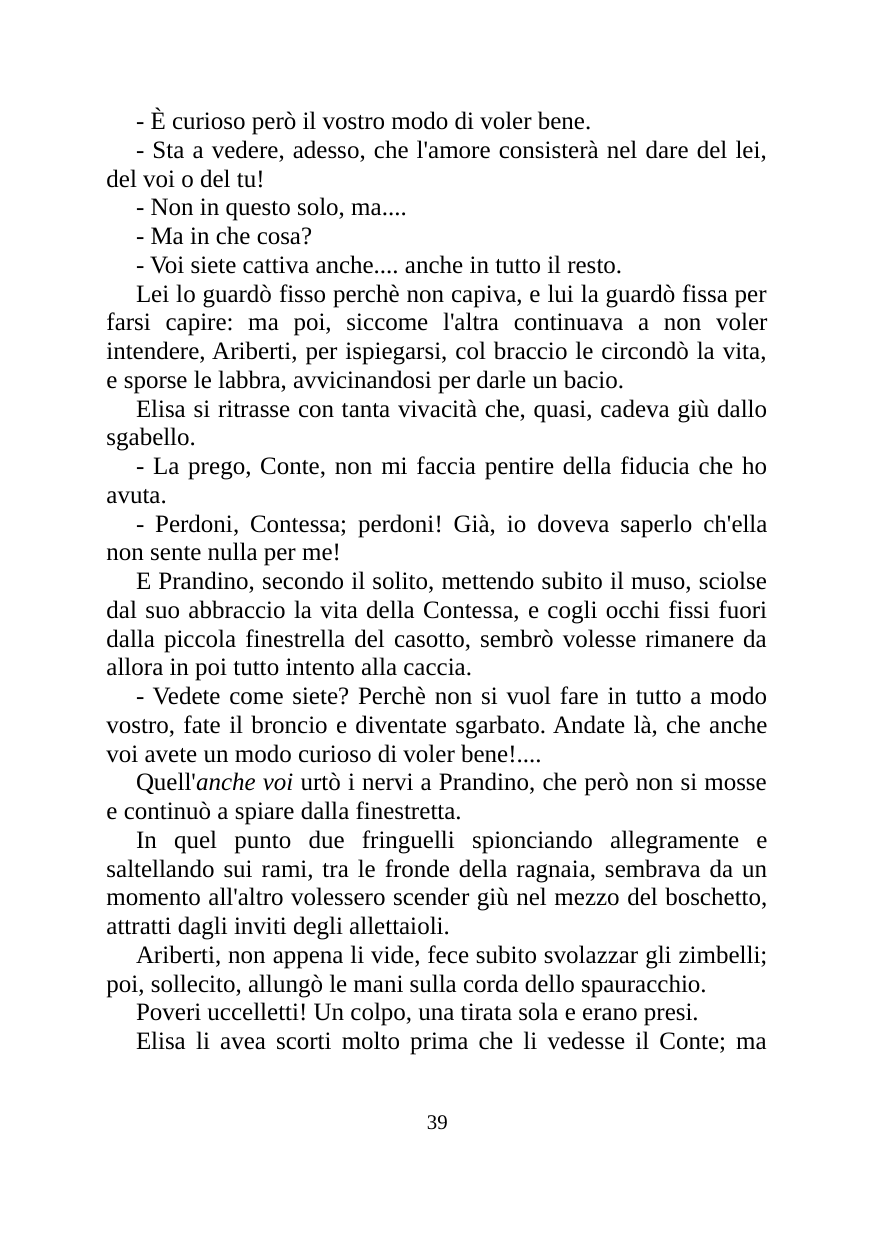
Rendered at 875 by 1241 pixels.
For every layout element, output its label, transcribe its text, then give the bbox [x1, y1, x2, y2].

text Elisa li avea scorti molto prima che li vedesse il Conte; ma [106, 1026, 768, 1055]
text Ariberti, non appena li vide, fece subito svolazzar gli zimbelli; poi, sollecito, allungò le mani sulla corda dello spauracchio. [106, 940, 768, 997]
text Poveri uccelletti! Un colpo, una tirata sola e erano presi. [106, 997, 768, 1026]
text E Prandino, secondo il solito, mettendo subito il muso, sciolse dal suo abbraccio la vita della Contessa, e cogli occhi fissi fuori dalla piccola finestrella del casotto, sembrò volesse rimanere da allora in poi tutto intento alla caccia. [106, 566, 768, 681]
text - È curioso però il vostro modo di voler bene. [106, 106, 768, 135]
text In quel punto due fringuelli spionciando allegramente e saltellando sui rami, tra le fronde della ragnaia, sembrava da un momento all'altro volessero scender giù nel mezzo del boschetto, attratti dagli inviti degli allettaioli. [106, 825, 768, 940]
text Lei lo guardò fisso perchè non capiva, e lui la guardò fissa per farsi capire: ma poi, siccome l'altra continuava a non voler intendere, Ariberti, per ispiegarsi, col braccio le circondò la vita, e sporse le labbra, avvicinandosi per darle un bacio. [106, 279, 768, 394]
text Quell'anche voi urtò i nervi a Prandino, che però non si mosse e continuò a spiare dalla finestretta. [106, 767, 768, 825]
text - La prego, Conte, non mi faccia pentire della fiducia che ho avuta. [106, 451, 768, 509]
text - Ma in che cosa? [106, 221, 768, 250]
text - Voi siete cattiva anche.... anche in tutto il resto. [106, 250, 768, 279]
text - Vedete come siete? Perchè non si vuol fare in tutto a modo vostro, fate il broncio e diventate sgarbato. Andate là, che anche voi avete un modo curioso di voler bene!.... [106, 681, 768, 767]
text - Sta a vedere, adesso, che l'amore consisterà nel dare del lei, del voi o del tu! [106, 135, 768, 192]
text - Non in questo solo, ma.... [106, 192, 768, 221]
text - Perdoni, Contessa; perdoni! Già, io doveva saperlo ch'ella non sente nulla per me! [106, 509, 768, 566]
text Elisa si ritrasse con tanta vivacità che, quasi, cadeva giù dallo sgabello. [106, 394, 768, 451]
